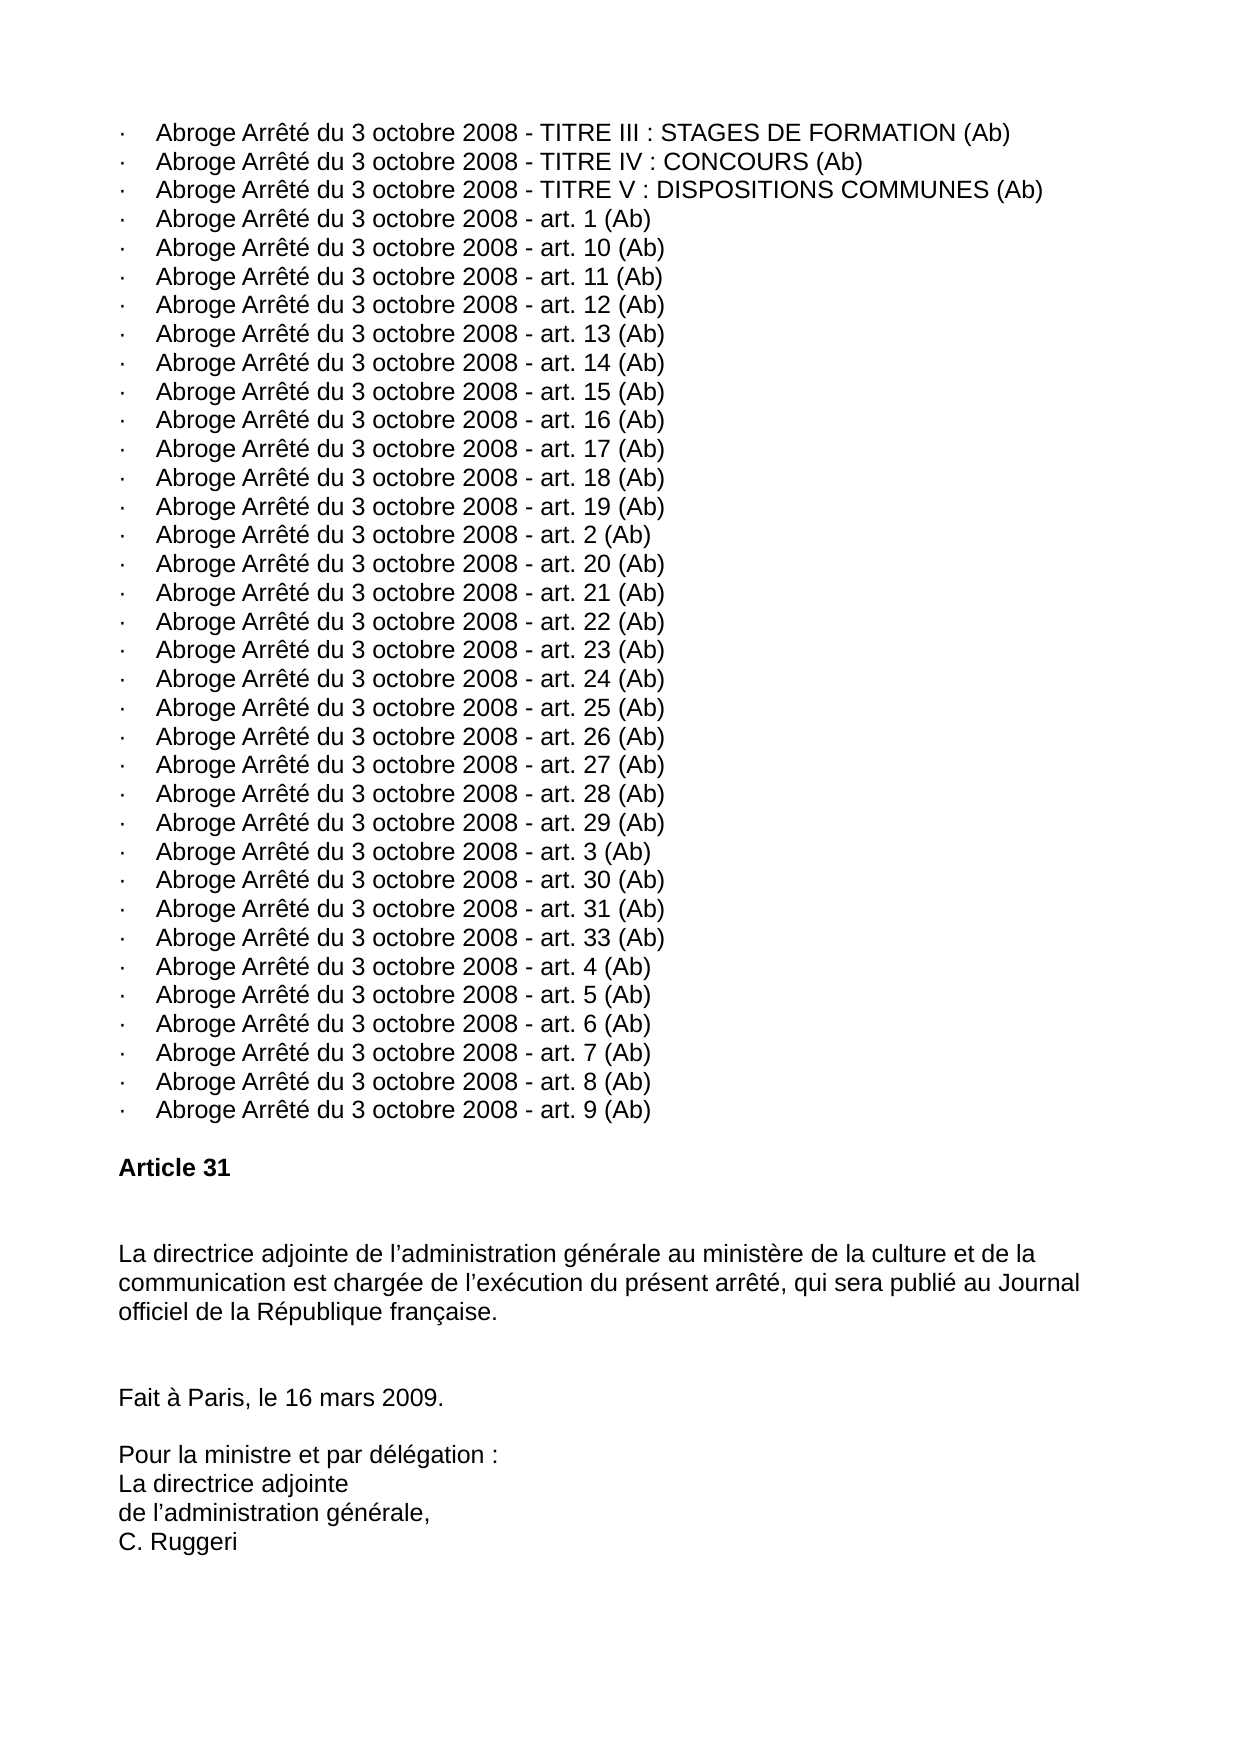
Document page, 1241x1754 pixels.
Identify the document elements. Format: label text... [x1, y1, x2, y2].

list Abroge Arrêté du 3 octobre 2008 - art. 13 (Ab) [118, 319, 1122, 348]
text de l’administration générale, [118, 1498, 1122, 1527]
text Fait à Paris, le 16 mars 2009. [118, 1383, 1122, 1412]
list Abroge Arrêté du 3 octobre 2008 - art. 30 (Ab) [118, 866, 1122, 894]
list Abroge Arrêté du 3 octobre 2008 - art. 33 (Ab) [118, 923, 1122, 952]
list Abroge Arrêté du 3 octobre 2008 - TITRE III : STAGES DE FORMATION (Ab) [118, 118, 1122, 147]
list Abroge Arrêté du 3 octobre 2008 - art. 11 (Ab) [118, 262, 1122, 291]
list Abroge Arrêté du 3 octobre 2008 - art. 16 (Ab) [118, 406, 1122, 434]
list Abroge Arrêté du 3 octobre 2008 - TITRE V : DISPOSITIONS COMMUNES (Ab) [118, 176, 1122, 204]
list Abroge Arrêté du 3 octobre 2008 - art. 28 (Ab) [118, 779, 1122, 808]
list Abroge Arrêté du 3 octobre 2008 - TITRE IV : CONCOURS (Ab) [118, 147, 1122, 176]
list Abroge Arrêté du 3 octobre 2008 - art. 12 (Ab) [118, 291, 1122, 319]
text La directrice adjointe de l’administration générale au ministère de la culture et de la communication est chargée de l’exécution du présent arrêté, qui sera publié au Journal officiel de la République française. [118, 1239, 1122, 1326]
list Abroge Arrêté du 3 octobre 2008 - art. 25 (Ab) [118, 693, 1122, 722]
list Abroge Arrêté du 3 octobre 2008 - art. 9 (Ab) [118, 1096, 1122, 1124]
text La directrice adjointe [118, 1469, 1122, 1498]
list Abroge Arrêté du 3 octobre 2008 - art. 17 (Ab) [118, 434, 1122, 463]
list Abroge Arrêté du 3 octobre 2008 - art. 1 (Ab) [118, 204, 1122, 233]
list Abroge Arrêté du 3 octobre 2008 - art. 19 (Ab) [118, 492, 1122, 521]
list Abroge Arrêté du 3 octobre 2008 - art. 5 (Ab) [118, 981, 1122, 1009]
list Abroge Arrêté du 3 octobre 2008 - art. 2 (Ab) [118, 521, 1122, 549]
list Abroge Arrêté du 3 octobre 2008 - art. 7 (Ab) [118, 1038, 1122, 1067]
list Abroge Arrêté du 3 octobre 2008 - art. 29 (Ab) [118, 808, 1122, 837]
list Abroge Arrêté du 3 octobre 2008 - art. 10 (Ab) [118, 233, 1122, 262]
text Article 31 [118, 1153, 1122, 1182]
list Abroge Arrêté du 3 octobre 2008 - art. 26 (Ab) [118, 722, 1122, 751]
text Pour la ministre et par délégation : [118, 1441, 1122, 1469]
list Abroge Arrêté du 3 octobre 2008 - art. 31 (Ab) [118, 894, 1122, 923]
list Abroge Arrêté du 3 octobre 2008 - art. 14 (Ab) [118, 348, 1122, 377]
list Abroge Arrêté du 3 octobre 2008 - art. 27 (Ab) [118, 751, 1122, 779]
list Abroge Arrêté du 3 octobre 2008 - art. 24 (Ab) [118, 664, 1122, 693]
list Abroge Arrêté du 3 octobre 2008 - art. 22 (Ab) [118, 607, 1122, 636]
list Abroge Arrêté du 3 octobre 2008 - art. 3 (Ab) [118, 837, 1122, 866]
list Abroge Arrêté du 3 octobre 2008 - art. 6 (Ab) [118, 1009, 1122, 1038]
list Abroge Arrêté du 3 octobre 2008 - art. 23 (Ab) [118, 636, 1122, 664]
list Abroge Arrêté du 3 octobre 2008 - art. 18 (Ab) [118, 463, 1122, 492]
list Abroge Arrêté du 3 octobre 2008 - art. 8 (Ab) [118, 1067, 1122, 1096]
text C. Ruggeri [118, 1527, 1122, 1556]
list Abroge Arrêté du 3 octobre 2008 - art. 21 (Ab) [118, 578, 1122, 607]
list Abroge Arrêté du 3 octobre 2008 - art. 4 (Ab) [118, 952, 1122, 981]
list Abroge Arrêté du 3 octobre 2008 - art. 20 (Ab) [118, 549, 1122, 578]
list Abroge Arrêté du 3 octobre 2008 - art. 15 (Ab) [118, 377, 1122, 406]
